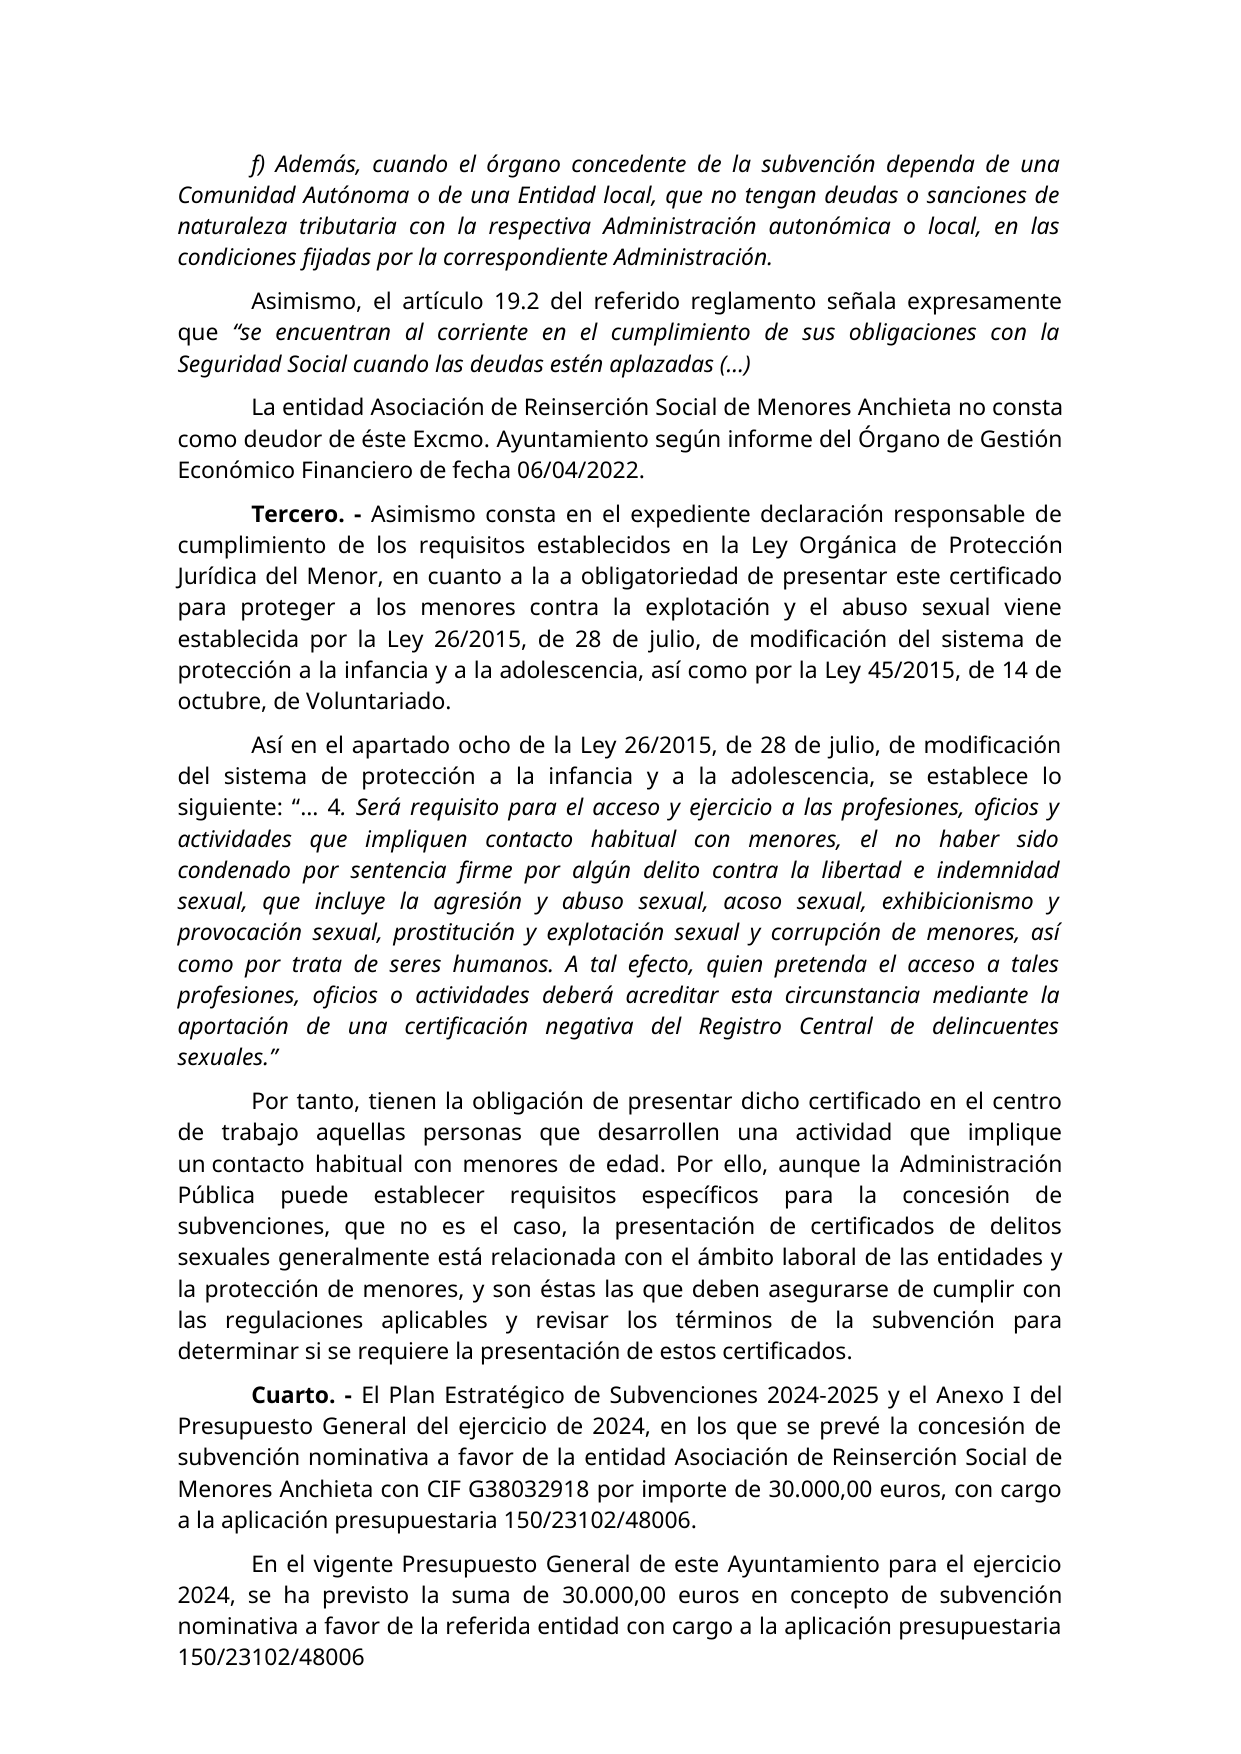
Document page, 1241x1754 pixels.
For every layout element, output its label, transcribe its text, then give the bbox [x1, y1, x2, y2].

text Por tanto, tienen la obligación de presentar dicho certificado en el centro de trabajo aquellas personas que desarrollen una actividad que implique un contacto habitual con menores de edad. Por ello, aunque la Administración Pública puede establecer requisitos específicos para la concesión de subvenciones, que no es el caso, la presentación de certificados de delitos sexuales generalmente está relacionada con el ámbito laboral de las entidades y la protección de menores, y son éstas las que deben asegurarse de cumplir con las regulaciones aplicables y revisar los términos de la subvención para determinar si se requiere la presentación de estos certificados. [177, 1085, 1063, 1366]
text Tercero. - Asimismo consta en el expediente declaración responsable de cumplimiento de los requisitos establecidos en la Ley Orgánica de Protección Jurídica del Menor, en cuanto a la a obligatoriedad de presentar este certificado para proteger a los menores contra la explotación y el abuso sexual viene establecida por la Ley 26/2015, de 28 de julio, de modificación del sistema de protección a la infancia y a la adolescencia, así como por la Ley 45/2015, de 14 de octubre, de Voluntariado. [177, 498, 1063, 716]
text f) Además, cuando el órgano concedente de la subvención dependa de una Comunidad Autónoma o de una Entidad local, que no tengan deudas o sanciones de naturaleza tributaria con la respectiva Administración autonómica o local, en las condiciones fijadas por la correspondiente Administración. [177, 148, 1063, 273]
subtitle En el vigente Presupuesto General de este Ayuntamiento para el ejercicio 2024, se ha previsto la suma de 30.000,00 euros en concepto de subvención nominativa a favor de la referida entidad con cargo a la aplicación presupuestaria 150/23102/48006 [177, 1548, 1063, 1673]
text Asimismo, el artículo 19.2 del referido reglamento señala expresamente que “se encuentran al corriente en el cumplimiento de sus obligaciones con la Seguridad Social cuando las deudas estén aplazadas (…) [177, 285, 1063, 379]
subtitle Cuarto. - El Plan Estratégico de Subvenciones 2024-2025 y el Anexo I del Presupuesto General del ejercicio de 2024, en los que se prevé la concesión de subvención nominativa a favor de la entidad Asociación de Reinserción Social de Menores Anchieta con CIF G38032918 por importe de 30.000,00 euros, con cargo a la aplicación presupuestaria 150/23102/48006. [177, 1379, 1063, 1535]
text Así en el apartado ocho de la Ley 26/2015, de 28 de julio, de modificación del sistema de protección a la infancia y a la adolescencia, se establece lo siguiente: “… 4. Será requisito para el acceso y ejercicio a las profesiones, oficios y actividades que impliquen contacto habitual con menores, el no haber sido condenado por sentencia firme por algún delito contra la libertad e indemnidad sexual, que incluye la agresión y abuso sexual, acoso sexual, exhibicionismo y provocación sexual, prostitución y explotación sexual y corrupción de menores, así como por trata de seres humanos. A tal efecto, quien pretenda el acceso a tales profesiones, oficios o actividades deberá acreditar esta circunstancia mediante la aportación de una certificación negativa del Registro Central de delincuentes sexuales.” [177, 729, 1063, 1073]
text La entidad Asociación de Reinserción Social de Menores Anchieta no consta como deudor de éste Excmo. Ayuntamiento según informe del Órgano de Gestión Económico Financiero de fecha 06/04/2022. [177, 391, 1063, 485]
